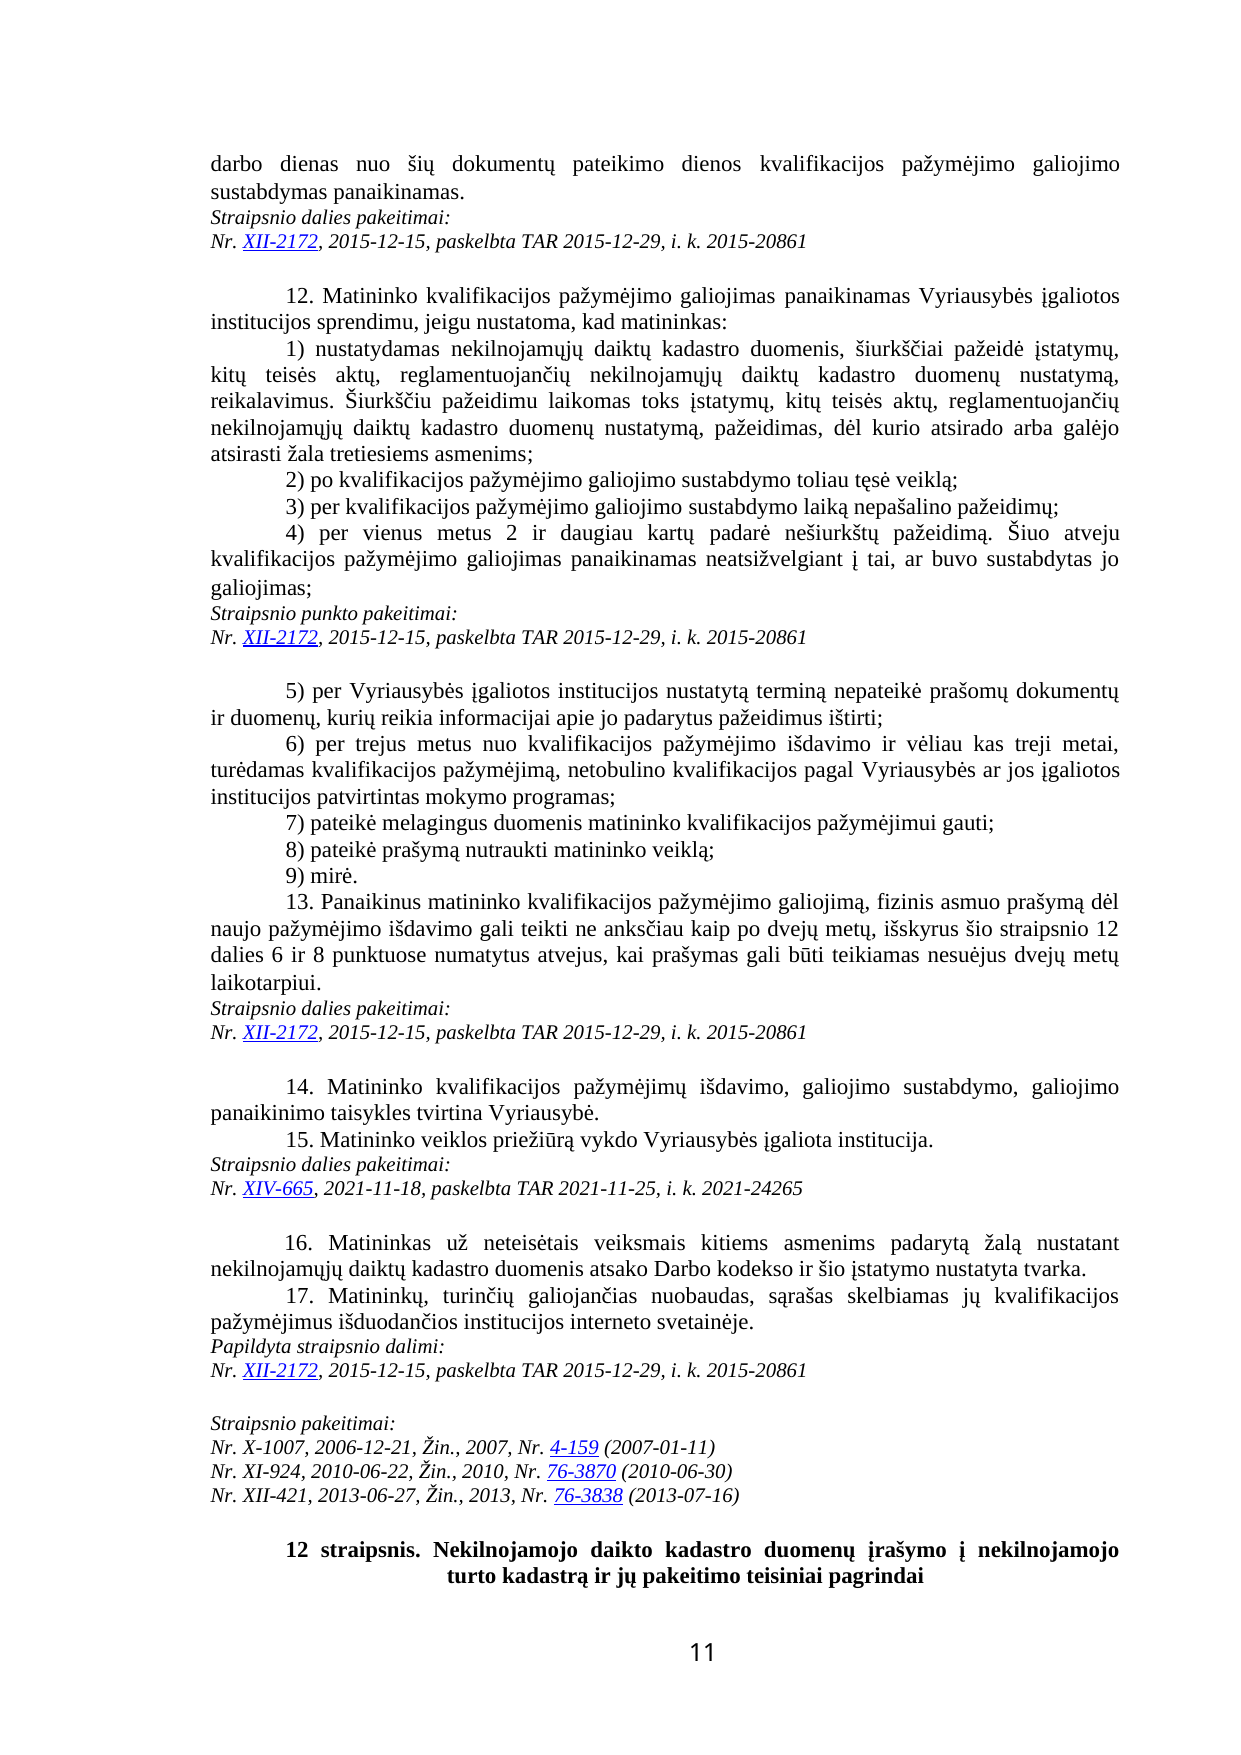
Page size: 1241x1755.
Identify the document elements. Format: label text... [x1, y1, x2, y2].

text 9) mirė. [210, 862, 1120, 888]
text Straipsnio dalies pakeitimai: [210, 996, 1120, 1020]
text 8) pateikė prašymą nutraukti matininko veiklą; [210, 836, 1120, 862]
text 13. Panaikinus matininko kvalifikacijos pažymėjimo galiojimą, fizinis asmuo prašymą dėl naujo pažymėjimo išdavimo gali teikti ne anksčiau kaip po dvejų metų, išskyrus šio straipsnio 12 dalies 6 ir 8 punktuose numatytus atvejus, kai prašymas gali būti teikiamas nesuėjus dvejų metų laikotarpiui. [210, 888, 1120, 996]
text Papildyta straipsnio dalimi: [210, 1334, 1120, 1358]
text 1) nustatydamas nekilnojamųjų daiktų kadastro duomenis, šiurkščiai pažeidė įstatymų, kitų teisės aktų, reglamentuojančių nekilnojamųjų daiktų kadastro duomenų nustatymą, reikalavimus. Šiurkščiu pažeidimu laikomas toks įstatymų, kitų teisės aktų, reglamentuojančių nekilnojamųjų daiktų kadastro duomenų nustatymą, pažeidimas, dėl kurio atsirado arba galėjo atsirasti žala tretiesiems asmenims; [210, 335, 1120, 466]
text 7) pateikė melagingus duomenis matininko kvalifikacijos pažymėjimui gauti; [210, 809, 1120, 836]
text Nr. XI-924, 2010-06-22, Žin., 2010, Nr. 76-3870 (2010-06-30) [210, 1459, 1120, 1483]
text Straipsnio dalies pakeitimai: [210, 1152, 1120, 1176]
text Straipsnio punkto pakeitimai: [210, 601, 1120, 625]
text Nr. XII-2172, 2015-12-15, paskelbta TAR 2015-12-29, i. k. 2015-20861 [210, 1020, 1120, 1044]
text 17. Matininkų, turinčių galiojančias nuobaudas, sąrašas skelbiamas jų kvalifikacijos pažymėjimus išduodančios institucijos interneto svetainėje. [210, 1282, 1120, 1334]
text Nr. XII-2172, 2015-12-15, paskelbta TAR 2015-12-29, i. k. 2015-20861 [210, 1358, 1120, 1382]
text 12 straipsnis. Nekilnojamojo daikto kadastro duomenų įrašymo į nekilnojamojo turto kadastrą ir jų pakeitimo teisiniai pagrindai [285, 1536, 1120, 1589]
text darbo dienas nuo šių dokumentų pateikimo dienos kvalifikacijos pažymėjimo galiojimo sustabdymas panaikinamas. [210, 150, 1120, 205]
text 3) per kvalifikacijos pažymėjimo galiojimo sustabdymo laiką nepašalino pažeidimų; [210, 493, 1120, 519]
text Nr. XII-421, 2013-06-27, Žin., 2013, Nr. 76-3838 (2013-07-16) [210, 1483, 1120, 1507]
text 14. Matininko kvalifikacijos pažymėjimų išdavimo, galiojimo sustabdymo, galiojimo panaikinimo taisykles tvirtina Vyriausybė. [210, 1073, 1120, 1126]
text 12. Matininko kvalifikacijos pažymėjimo galiojimas panaikinamas Vyriausybės įgaliotos institucijos sprendimu, jeigu nustatoma, kad matininkas: [210, 282, 1120, 335]
text 2) po kvalifikacijos pažymėjimo galiojimo sustabdymo toliau tęsė veiklą; [210, 466, 1120, 493]
text Straipsnio pakeitimai: [210, 1411, 1120, 1435]
text 4) per vienus metus 2 ir daugiau kartų padarė nešiurkštų pažeidimą. Šiuo atveju kvalifikacijos pažymėjimo galiojimas panaikinamas neatsižvelgiant į tai, ar buvo sustabdytas jo galiojimas; [210, 519, 1120, 601]
text Nr. X-1007, 2006-12-21, Žin., 2007, Nr. 4-159 (2007-01-11) [210, 1435, 1120, 1459]
text Nr. XIV-665, 2021-11-18, paskelbta TAR 2021-11-25, i. k. 2021-24265 [210, 1176, 1120, 1200]
text 16. Matininkas už neteisėtais veiksmais kitiems asmenims padarytą žalą nustatant nekilnojamųjų daiktų kadastro duomenis atsako Darbo kodekso ir šio įstatymo nustatyta tvarka. [210, 1229, 1120, 1282]
text 5) per Vyriausybės įgaliotos institucijos nustatytą terminą nepateikė prašomų dokumentų ir duomenų, kurių reikia informacijai apie jo padarytus pažeidimus ištirti; [210, 677, 1120, 730]
text 6) per trejus metus nuo kvalifikacijos pažymėjimo išdavimo ir vėliau kas treji metai, turėdamas kvalifikacijos pažymėjimą, netobulino kvalifikacijos pagal Vyriausybės ar jos įgaliotos institucijos patvirtintas mokymo programas; [210, 730, 1120, 809]
text Straipsnio dalies pakeitimai: [210, 205, 1120, 229]
text Nr. XII-2172, 2015-12-15, paskelbta TAR 2015-12-29, i. k. 2015-20861 [210, 229, 1120, 253]
text Nr. XII-2172, 2015-12-15, paskelbta TAR 2015-12-29, i. k. 2015-20861 [210, 625, 1120, 649]
text 15. Matininko veiklos priežiūrą vykdo Vyriausybės įgaliota institucija. [210, 1126, 1120, 1152]
